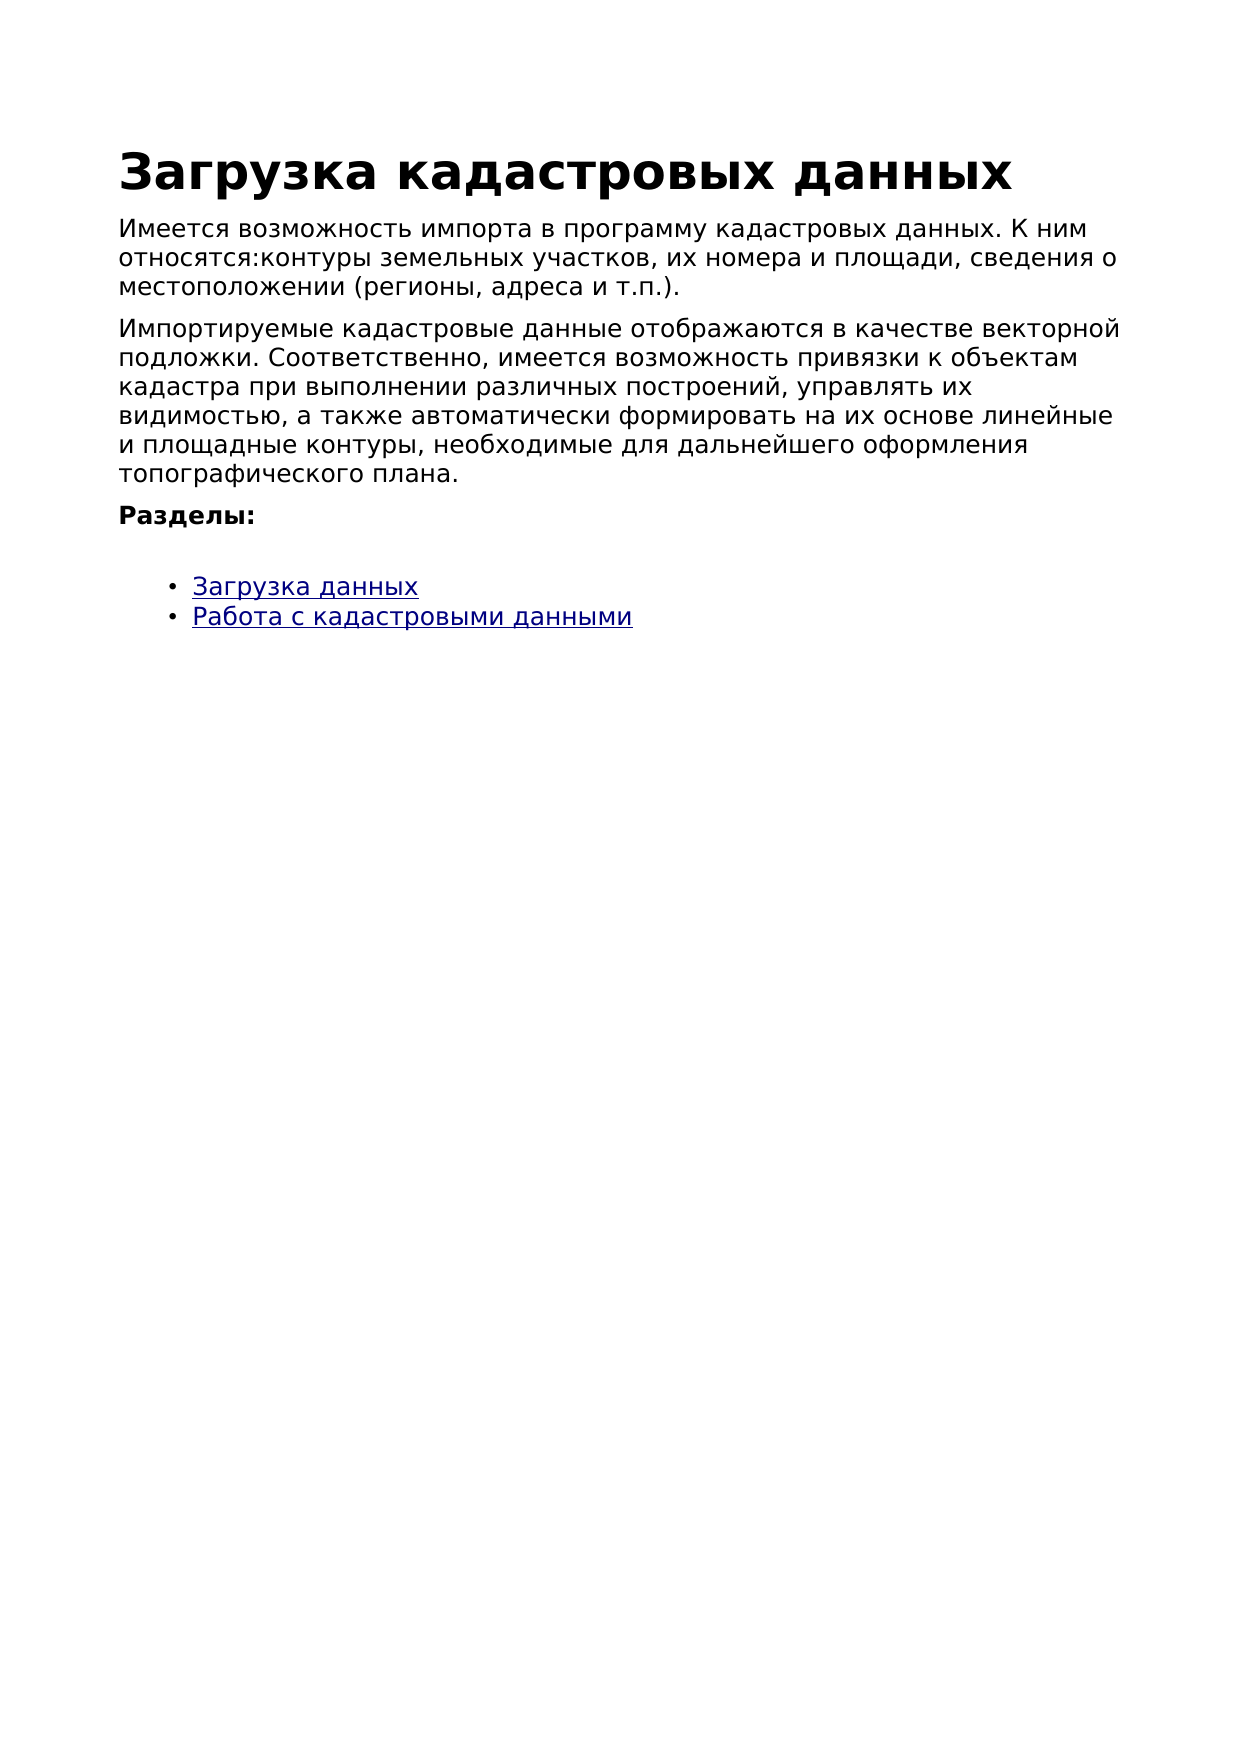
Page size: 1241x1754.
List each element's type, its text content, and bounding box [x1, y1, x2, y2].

text Разделы: [118, 501, 1122, 531]
text Имеется возможность импорта в программу кадастровых данных. К ним относятся:контуры земельных участков, их номера и площади, сведения о местоположении (регионы, адреса и т.п.). [118, 214, 1122, 301]
list Работа с кадастровыми данными [177, 602, 1122, 631]
text Импортируемые кадастровые данные отображаются в качестве векторной подложки. Соответственно, имеется возможность привязки к объектам кадастра при выполнении различных построений, управлять их видимостью, а также автоматически формировать на их основе линейные и площадные контуры, необходимые для дальнейшего оформления топографического плана. [118, 314, 1122, 489]
subtitle Загрузка кадастровых данных [118, 143, 1122, 201]
list Загрузка данных [177, 572, 1122, 602]
